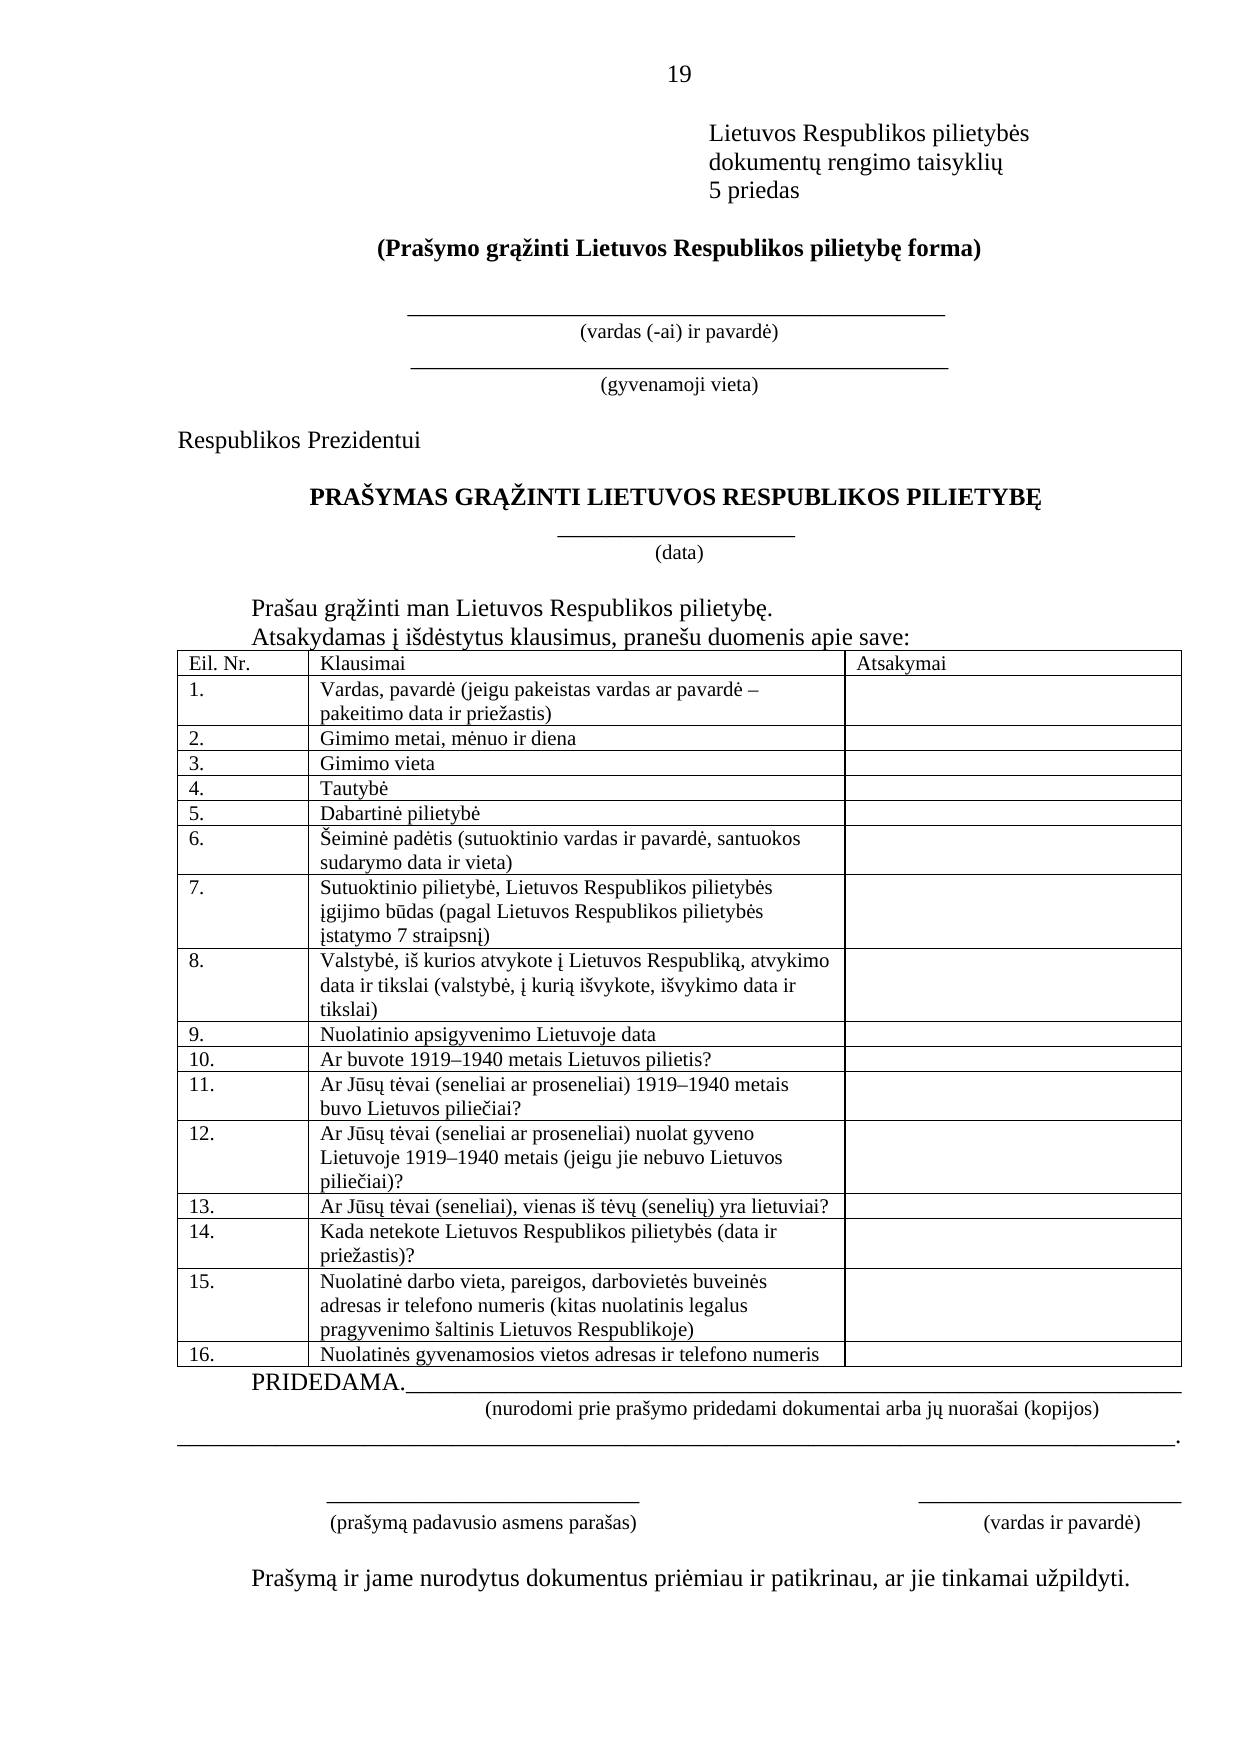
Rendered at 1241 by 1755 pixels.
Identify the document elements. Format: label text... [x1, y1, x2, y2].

text (gyvenamoji vieta) [177, 372, 1181, 396]
table_cell 7. [178, 875, 308, 947]
text . [177, 1420, 1181, 1448]
text PRIDEDAMA. [177, 1367, 1181, 1396]
table_cell Ar Jūsų tėvai (seneliai), vienas iš tėvų (senelių) yra lietuviai? [309, 1194, 844, 1218]
text (nurodomi prie prašymo pridedami dokumentai arba jų nuorašai (kopijos) [177, 1396, 1181, 1420]
table_cell Ar buvote 1919–1940 metais Lietuvos pilietis? [309, 1047, 844, 1071]
table_cell Ar Jūsų tėvai (seneliai ar proseneliai) nuolat gyveno Lietuvoje 1919–1940 metais (jeigu jie nebuvo Lietuvos piliečiai)? [309, 1121, 844, 1193]
table_cell [846, 801, 1181, 825]
table_cell [846, 875, 1181, 947]
text Prašau grąžinti man Lietuvos Respublikos pilietybę. [177, 593, 1181, 622]
table_cell [846, 726, 1181, 750]
table_cell 16. [178, 1342, 308, 1366]
text Prašymą ir jame nurodytus dokumentus priėmiau ir patikrinau, ar jie tinkamai užpildyti. [177, 1563, 1181, 1592]
table_cell [846, 1072, 1181, 1120]
table_cell 2. [178, 726, 308, 750]
table_cell [846, 1047, 1181, 1071]
table_cell Ar Jūsų tėvai (seneliai ar proseneliai) 1919–1940 metais buvo Lietuvos piliečiai? [309, 1072, 844, 1120]
table_cell 3. [178, 751, 308, 775]
table_cell Šeiminė padėtis (sutuoktinio vardas ir pavardė, santuokos sudarymo data ir vieta) [309, 826, 844, 874]
text (prašymą padavusio asmens parašas) (vardas ir pavardė) [177, 1506, 1181, 1535]
table_header Klausimai [309, 651, 844, 675]
table_cell Tautybė [309, 776, 844, 800]
text _________________________ _____________________ [177, 1477, 1181, 1506]
table_cell [846, 1121, 1181, 1193]
table_cell Valstybė, iš kurios atvykote į Lietuvos Respubliką, atvykimo data ir tikslai (valstybė, į kurią išvykote, išvykimo data ir tikslai) [309, 949, 844, 1021]
table_cell 11. [178, 1072, 308, 1120]
text Lietuvos Respublikos pilietybės [177, 118, 1181, 147]
text Atsakydamas į išdėstytus klausimus, pranešu duomenis apie save: [177, 622, 1181, 650]
table_cell [846, 676, 1181, 724]
text ___________________ [177, 511, 1181, 540]
text PRAŠYMAS GRĄŽINTI LIETUVOS RESPUBLIKOS PILIETYBĘ [177, 482, 1181, 511]
table_cell 8. [178, 949, 308, 1021]
text 5 priedas [177, 176, 1181, 204]
table_cell 13. [178, 1194, 308, 1218]
table_cell [846, 776, 1181, 800]
table_cell 10. [178, 1047, 308, 1071]
table_cell [846, 1342, 1181, 1366]
table_cell [846, 1219, 1181, 1267]
text ___________________________________________ [177, 291, 1181, 319]
table_cell 4. [178, 776, 308, 800]
table_header Atsakymai [846, 651, 1181, 675]
text (data) [177, 540, 1181, 564]
text Respublikos Prezidentui [177, 425, 1181, 454]
table_cell 15. [178, 1269, 308, 1341]
text (Prašymo grąžinti Lietuvos Respublikos pilietybę forma) [177, 233, 1181, 262]
table_cell 14. [178, 1219, 308, 1267]
table_cell Nuolatinė darbo vieta, pareigos, darbovietės buveinės adresas ir telefono numeris (kitas nuolatinis legalus pragyvenimo šaltinis Lietuvos Respublikoje) [309, 1269, 844, 1341]
table_cell [846, 1269, 1181, 1341]
table_header Eil. Nr. [178, 651, 308, 675]
table_cell [846, 826, 1181, 874]
table_cell Gimimo vieta [309, 751, 844, 775]
table_cell 9. [178, 1022, 308, 1046]
text (vardas (-ai) ir pavardė) [177, 319, 1181, 343]
table_cell 1. [178, 676, 308, 724]
table_cell Nuolatinės gyvenamosios vietos adresas ir telefono numeris [309, 1342, 844, 1366]
table_cell 5. [178, 801, 308, 825]
table_cell [846, 751, 1181, 775]
table_cell Sutuoktinio pilietybė, Lietuvos Respublikos pilietybės įgijimo būdas (pagal Lietuvos Respublikos pilietybės įstatymo 7 straipsnį) [309, 875, 844, 947]
text ___________________________________________ [177, 343, 1181, 372]
table_cell 12. [178, 1121, 308, 1193]
table_cell Kada netekote Lietuvos Respublikos pilietybės (data ir priežastis)? [309, 1219, 844, 1267]
table_cell [846, 1194, 1181, 1218]
table_cell Gimimo metai, mėnuo ir diena [309, 726, 844, 750]
table_cell Nuolatinio apsigyvenimo Lietuvoje data [309, 1022, 844, 1046]
table_cell 6. [178, 826, 308, 874]
table_cell Dabartinė pilietybė [309, 801, 844, 825]
text dokumentų rengimo taisyklių [177, 147, 1181, 176]
table_cell [846, 1022, 1181, 1046]
table_cell Vardas, pavardė (jeigu pakeistas vardas ar pavardė – pakeitimo data ir priežastis) [309, 676, 844, 724]
table_cell [846, 949, 1181, 1021]
